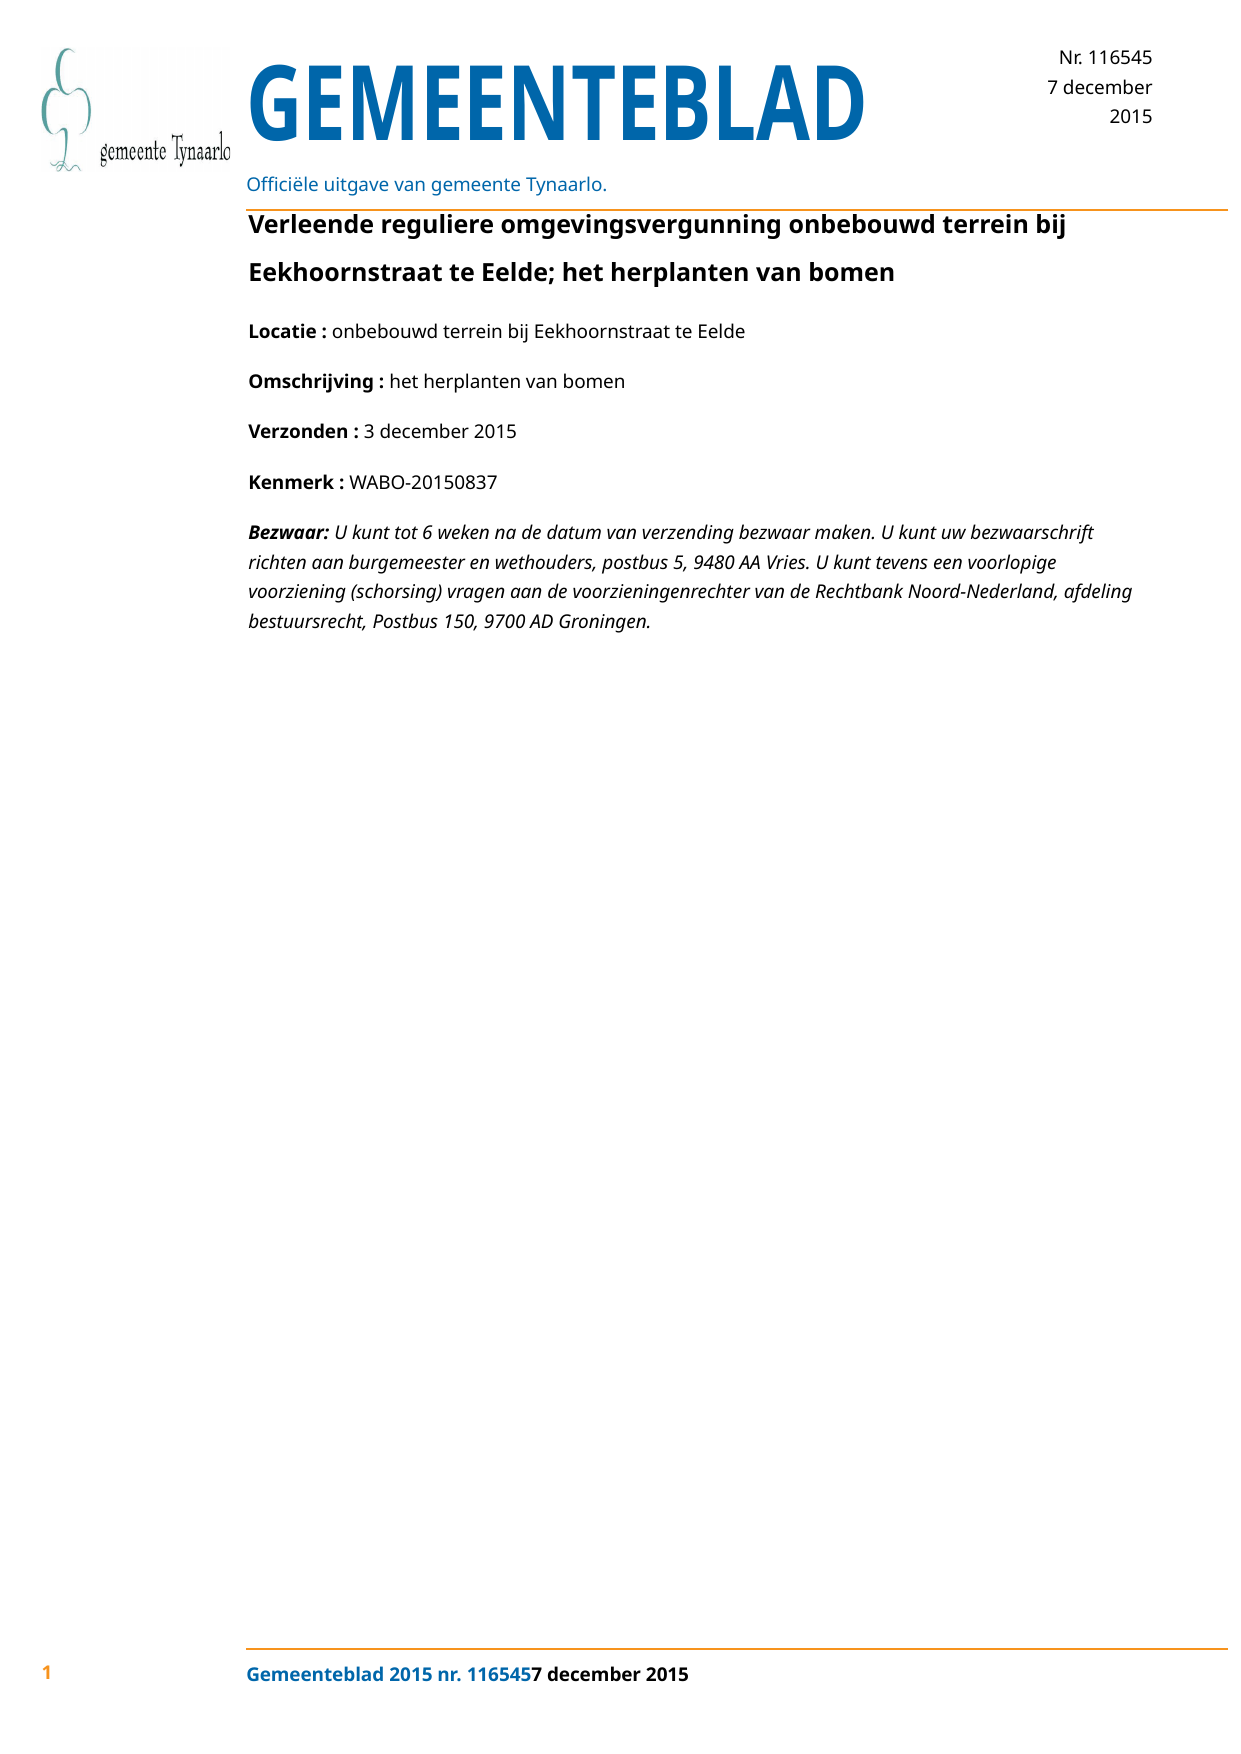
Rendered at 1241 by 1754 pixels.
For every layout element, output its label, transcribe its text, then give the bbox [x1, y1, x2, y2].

text Locatie : onbebouwd terrein bij Eekhoornstraat te Eelde [248, 318, 1152, 344]
picture [41, 47, 231, 172]
text Verzonden : 3 december 2015 [248, 419, 1152, 444]
text Bezwaar: U kunt tot 6 weken na de datum van verzending bezwaar maken. U kunt uw bezwaarschrift richten aan burgemeester en wethouders, postbus 5, 9480 AA Vries. U kunt tevens een voorlopige voorziening (schorsing) vragen aan de voorzieningenrechter van de Rechtbank Noord-Nederland, afdeling bestuursrecht, Postbus 150, 9700 AD Groningen. [248, 519, 1152, 634]
text Kenmerk : WABO-20150837 [248, 469, 1152, 495]
text Verleende reguliere omgevingsvergunning onbebouwd terrein bij Eekhoornstraat te Eelde; het herplanten van bomen [248, 211, 1152, 288]
text Omschrijving : het herplanten van bomen [248, 368, 1152, 394]
